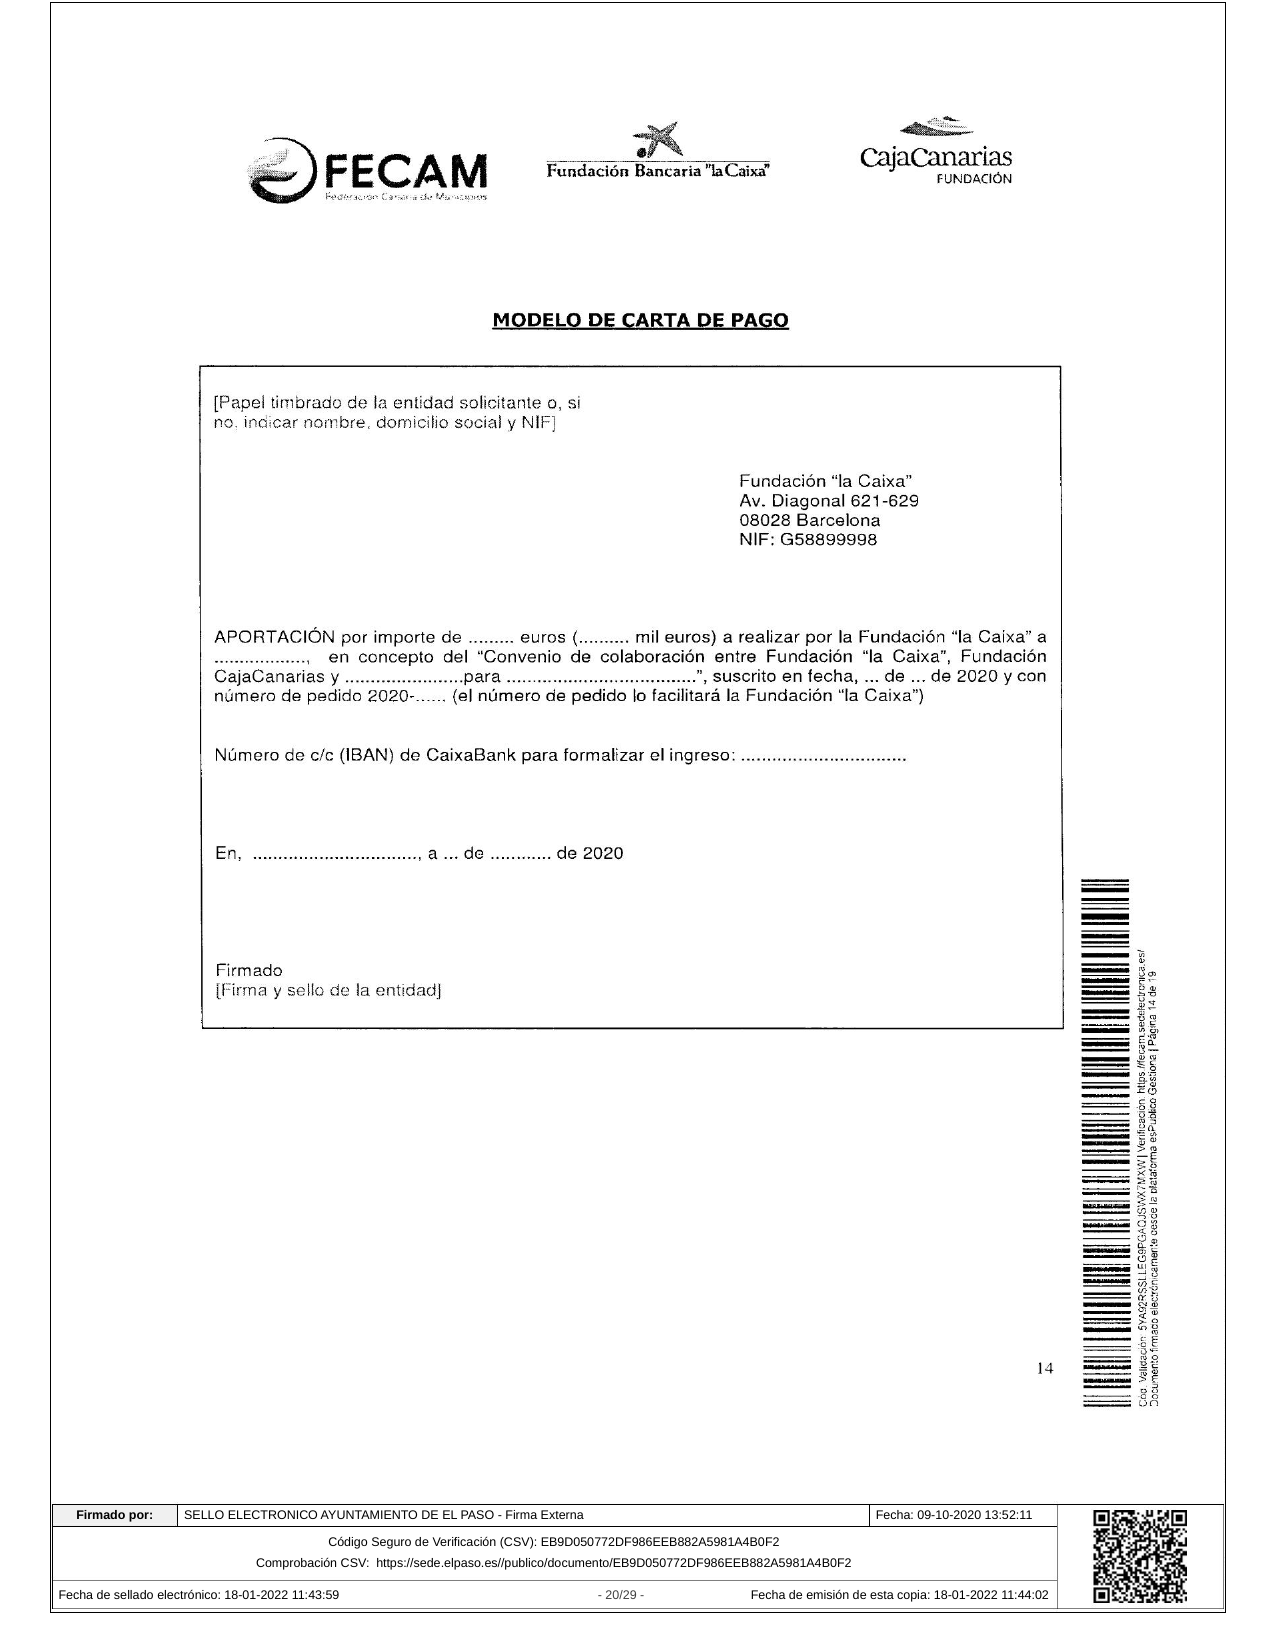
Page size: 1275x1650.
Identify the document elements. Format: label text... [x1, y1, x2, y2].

text Fecha de sellado electrónico: 18-01-2022 11:43:59 [58, 1588, 365, 1602]
text Código Seguro de Verificación (CSV): EB9D050772DF986EEB882A5981A4B0F2 [328, 1536, 878, 1549]
text SELLO ELECTRONICO AYUNTAMIENTO DE EL PASO - Firma Externa [184, 1508, 613, 1522]
text Fecha: 09-10-2020 13:52:11 [876, 1508, 1057, 1522]
text Firmado por: [76, 1508, 172, 1522]
text - 20/29 - [598, 1589, 663, 1603]
picture [51, 3, 1225, 1612]
text Comprobación CSV: https://sede.elpaso.es//publico/documento/EB9D050772DF986EEB882A5981A4B0F2 [256, 1556, 878, 1570]
text Fecha de emisión de esta copia: 18-01-2022 11:44:02 [751, 1588, 1075, 1602]
